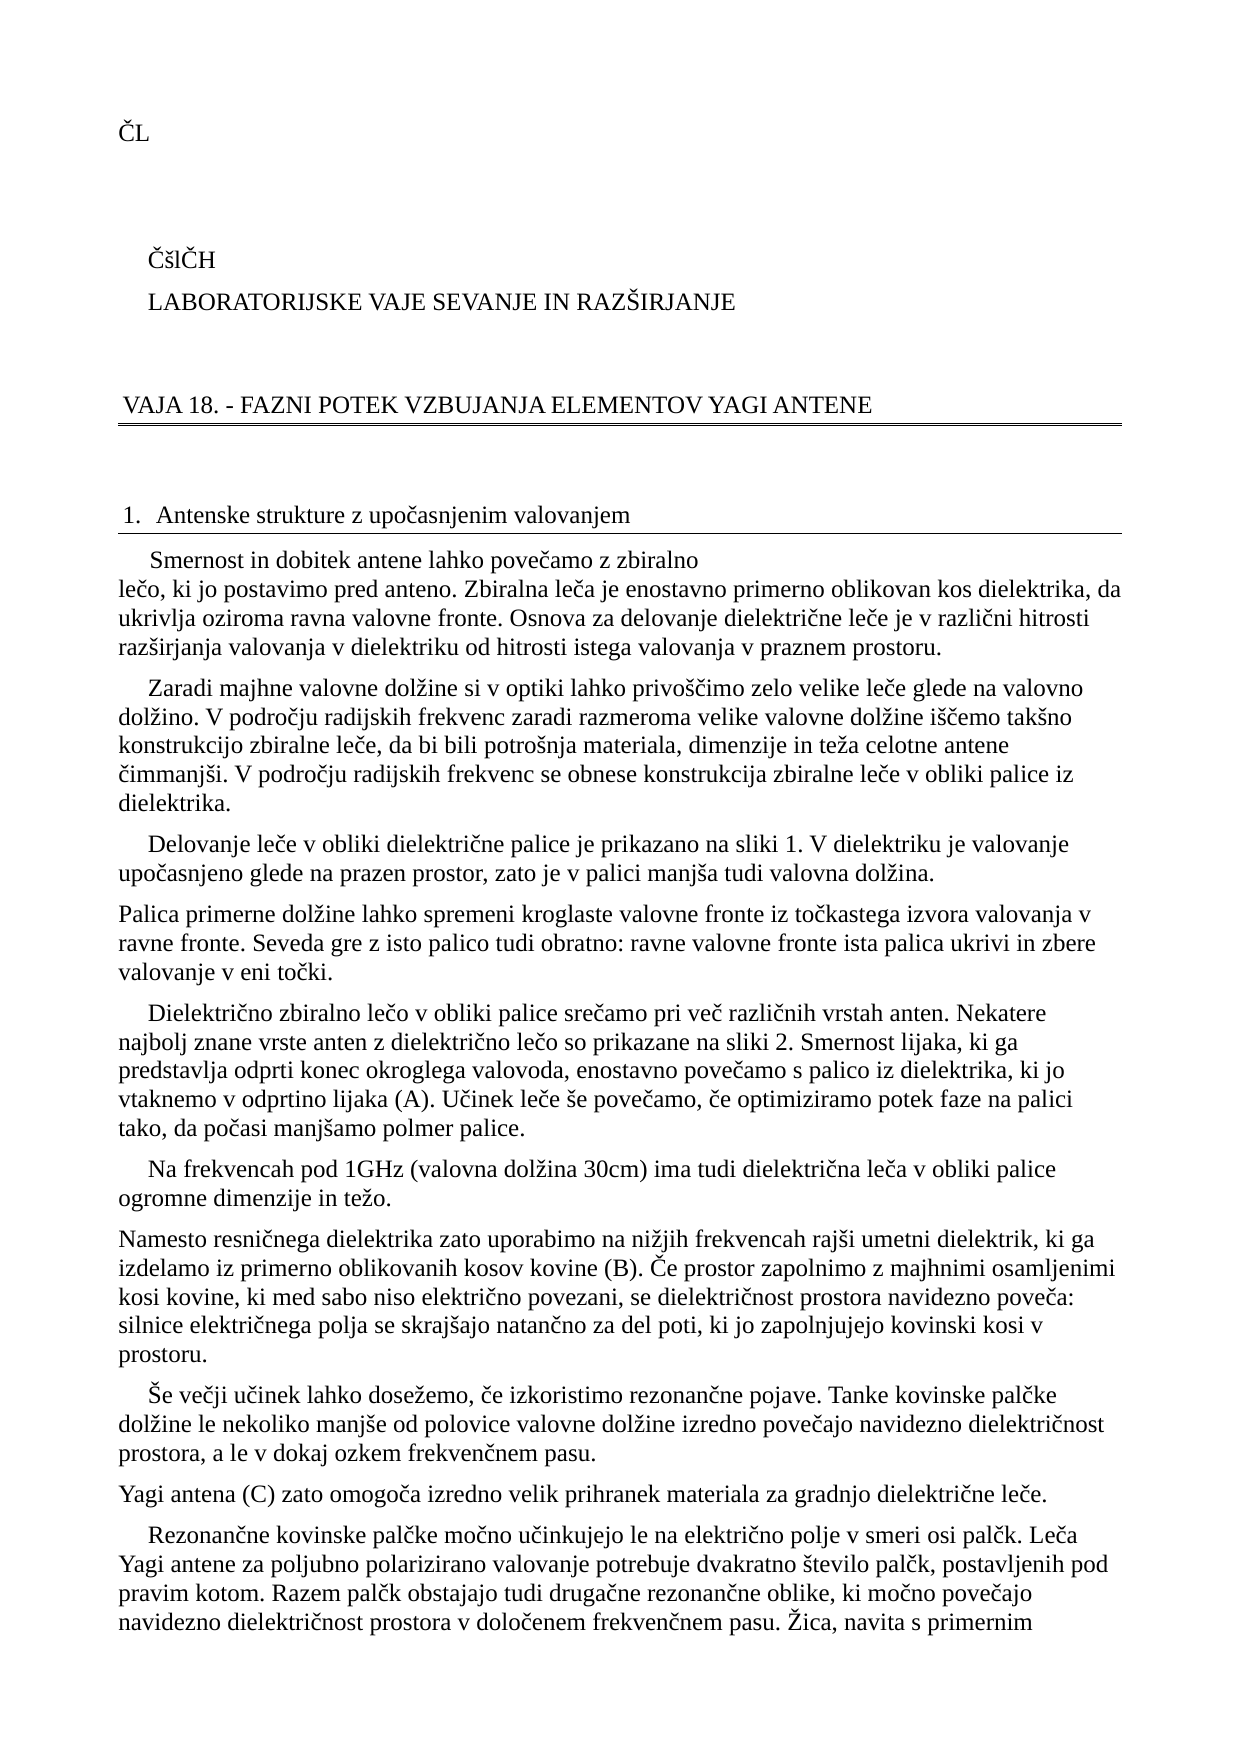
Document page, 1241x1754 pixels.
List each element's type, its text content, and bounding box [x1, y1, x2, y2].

text ČšlČH [148, 246, 1122, 274]
text Dielektrično zbiralno lečo v obliki palice srečamo pri več različnih vrstah anten. Nekatere najbolj znane vrste anten z dielektrično lečo so prikazane na sliki 2. Smernost lijaka, ki ga predstavlja odprti konec okroglega valovoda, enostavno povečamo s palico iz dielektrika, ki jo vtaknemo v odprtino lijaka (A). Učinek leče še povečamo, če optimiziramo potek faze na palici tako, da počasi manjšamo polmer palice. [118, 998, 1122, 1142]
text Zaradi majhne valovne dolžine si v optiki lahko privoščimo zelo velike leče glede na valovno dolžino. V področju radijskih frekvenc zaradi razmeroma velike valovne dolžine iščemo takšno konstrukcijo zbiralne leče, da bi bili potrošnja materiala, dimenzije in teža celotne antene čimmanjši. V področju radijskih frekvenc se obnese konstrukcija zbiralne leče v obliki palice iz dielektrika. [118, 673, 1122, 817]
text Delovanje leče v obliki dielektrične palice je prikazano na sliki 1. V dielektriku je valovanje upočasnjeno glede na prazen prostor, zato je v palici manjša tudi valovna dolžina. [118, 829, 1122, 887]
text Še večji učinek lahko dosežemo, če izkoristimo rezonančne pojave. Tanke kovinske palčke dolžine le nekoliko manjše od polovice valovne dolžine izredno povečajo navidezno dielektričnost prostora, a le v dokaj ozkem frekvenčnem pasu. [118, 1381, 1122, 1467]
text 1. Antenske strukture z upočasnjenim valovanjem [118, 495, 1122, 533]
text LABORATORIJSKE VAJE SEVANJE IN RAZŠIRJANJE [148, 287, 1122, 316]
text Yagi antena (C) zato omogoča izredno velik prihranek materiala za gradnjo dielektrične leče. [118, 1479, 1122, 1508]
text Palica primerne dolžine lahko spremeni kroglaste valovne fronte iz točkastega izvora valovanja v ravne fronte. Seveda gre z isto palico tudi obratno: ravne valovne fronte ista palica ukrivi in zbere valovanje v eni točki. [118, 899, 1122, 986]
text Na frekvencah pod 1GHz (valovna dolžina 30cm) ima tudi dielektrična leča v obliki palice ogromne dimenzije in težo. [118, 1154, 1122, 1212]
text ČL [118, 118, 1122, 147]
text Smernost in dobitek antene lahko povečamo z zbiralno [118, 546, 1122, 574]
text VAJA 18. - FAZNI POTEK VZBUJANJA ELEMENTOV YAGI ANTENE [118, 386, 1122, 423]
text lečo, ki jo postavimo pred anteno. Zbiralna leča je enostavno primerno oblikovan kos dielektrika, da ukrivlja oziroma ravna valovne fronte. Osnova za delovanje dielektrične leče je v različni hitrosti razširjanja valovanja v dielektriku od hitrosti istega valovanja v praznem prostoru. [118, 574, 1122, 661]
text Rezonančne kovinske palčke močno učinkujejo le na električno polje v smeri osi palčk. Leča Yagi antene za poljubno polarizirano valovanje potrebuje dvakratno število palčk, postavljenih pod pravim kotom. Razem palčk obstajajo tudi drugačne rezonančne oblike, ki močno povečajo navidezno dielektričnost prostora v določenem frekvenčnem pasu. Žica, navita s primernim [118, 1521, 1122, 1636]
text Namesto resničnega dielektrika zato uporabimo na nižjih frekvencah rajši umetni dielektrik, ki ga izdelamo iz primerno oblikovanih kosov kovine (B). Če prostor zapolnimo z majhnimi osamljenimi kosi kovine, ki med sabo niso električno povezani, se dielektričnost prostora navidezno poveča: silnice električnega polja se skrajšajo natančno za del poti, ki jo zapolnjujejo kovinski kosi v prostoru. [118, 1224, 1122, 1368]
